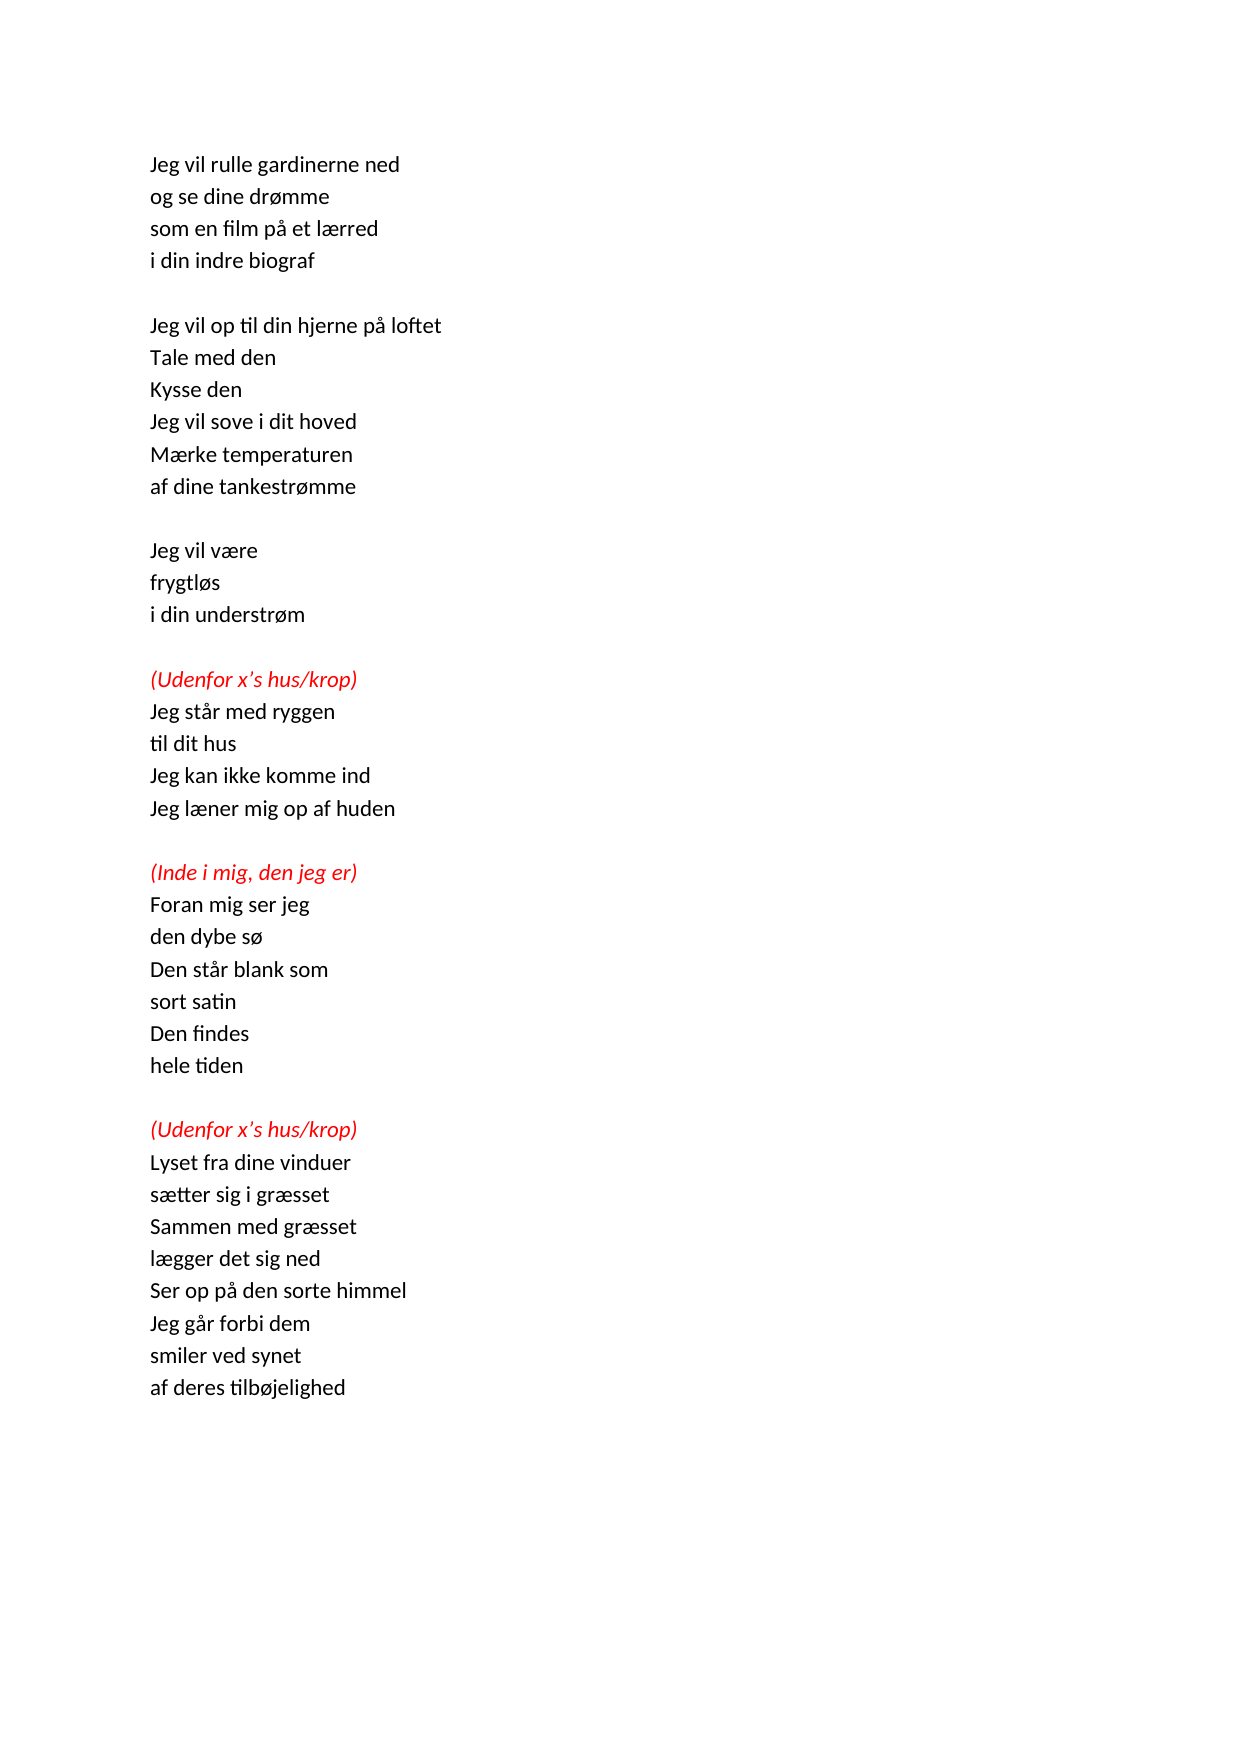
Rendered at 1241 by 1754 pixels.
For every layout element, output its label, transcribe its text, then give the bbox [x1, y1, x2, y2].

text frygtløs [150, 568, 1090, 596]
text sætter sig i græsset [150, 1180, 1090, 1208]
text Den står blank som [150, 955, 1090, 983]
text Ser op på den sorte himmel [150, 1277, 1090, 1304]
text hele tiden [150, 1051, 1090, 1079]
text til dit hus [150, 729, 1090, 757]
text (Udenfor x’s hus/krop) [150, 665, 1090, 693]
text og se dine drømme [150, 182, 1090, 210]
text den dybe sø [150, 922, 1090, 951]
text Kysse den [150, 375, 1090, 403]
text Jeg vil rulle gardinerne ned [150, 150, 1090, 178]
text Jeg vil være [150, 536, 1090, 564]
text lægger det sig ned [150, 1244, 1090, 1272]
text Jeg læner mig op af huden [150, 794, 1090, 822]
text som en film på et lærred [150, 214, 1090, 242]
text smiler ved synet [150, 1341, 1090, 1369]
text Den findes [150, 1019, 1090, 1047]
text sort satin [150, 987, 1090, 1015]
text Jeg vil op til din hjerne på loftet [150, 311, 1090, 339]
text Jeg vil sove i dit hoved [150, 407, 1090, 436]
text af deres tilbøjelighed [150, 1373, 1090, 1401]
text i din indre biograf [150, 247, 1090, 274]
text Jeg står med ryggen [150, 697, 1090, 725]
text Jeg kan ikke komme ind [150, 762, 1090, 789]
text Sammen med græsset [150, 1212, 1090, 1240]
text Jeg går forbi dem [150, 1309, 1090, 1337]
text Lyset fra dine vinduer [150, 1148, 1090, 1176]
text Mærke temperaturen [150, 440, 1090, 468]
text (Inde i mig, den jeg er) [150, 858, 1090, 886]
text (Udenfor x’s hus/krop) [150, 1116, 1090, 1144]
text Foran mig ser jeg [150, 890, 1090, 918]
text af dine tankestrømme [150, 472, 1090, 500]
text Tale med den [150, 343, 1090, 371]
text i din understrøm [150, 601, 1090, 629]
